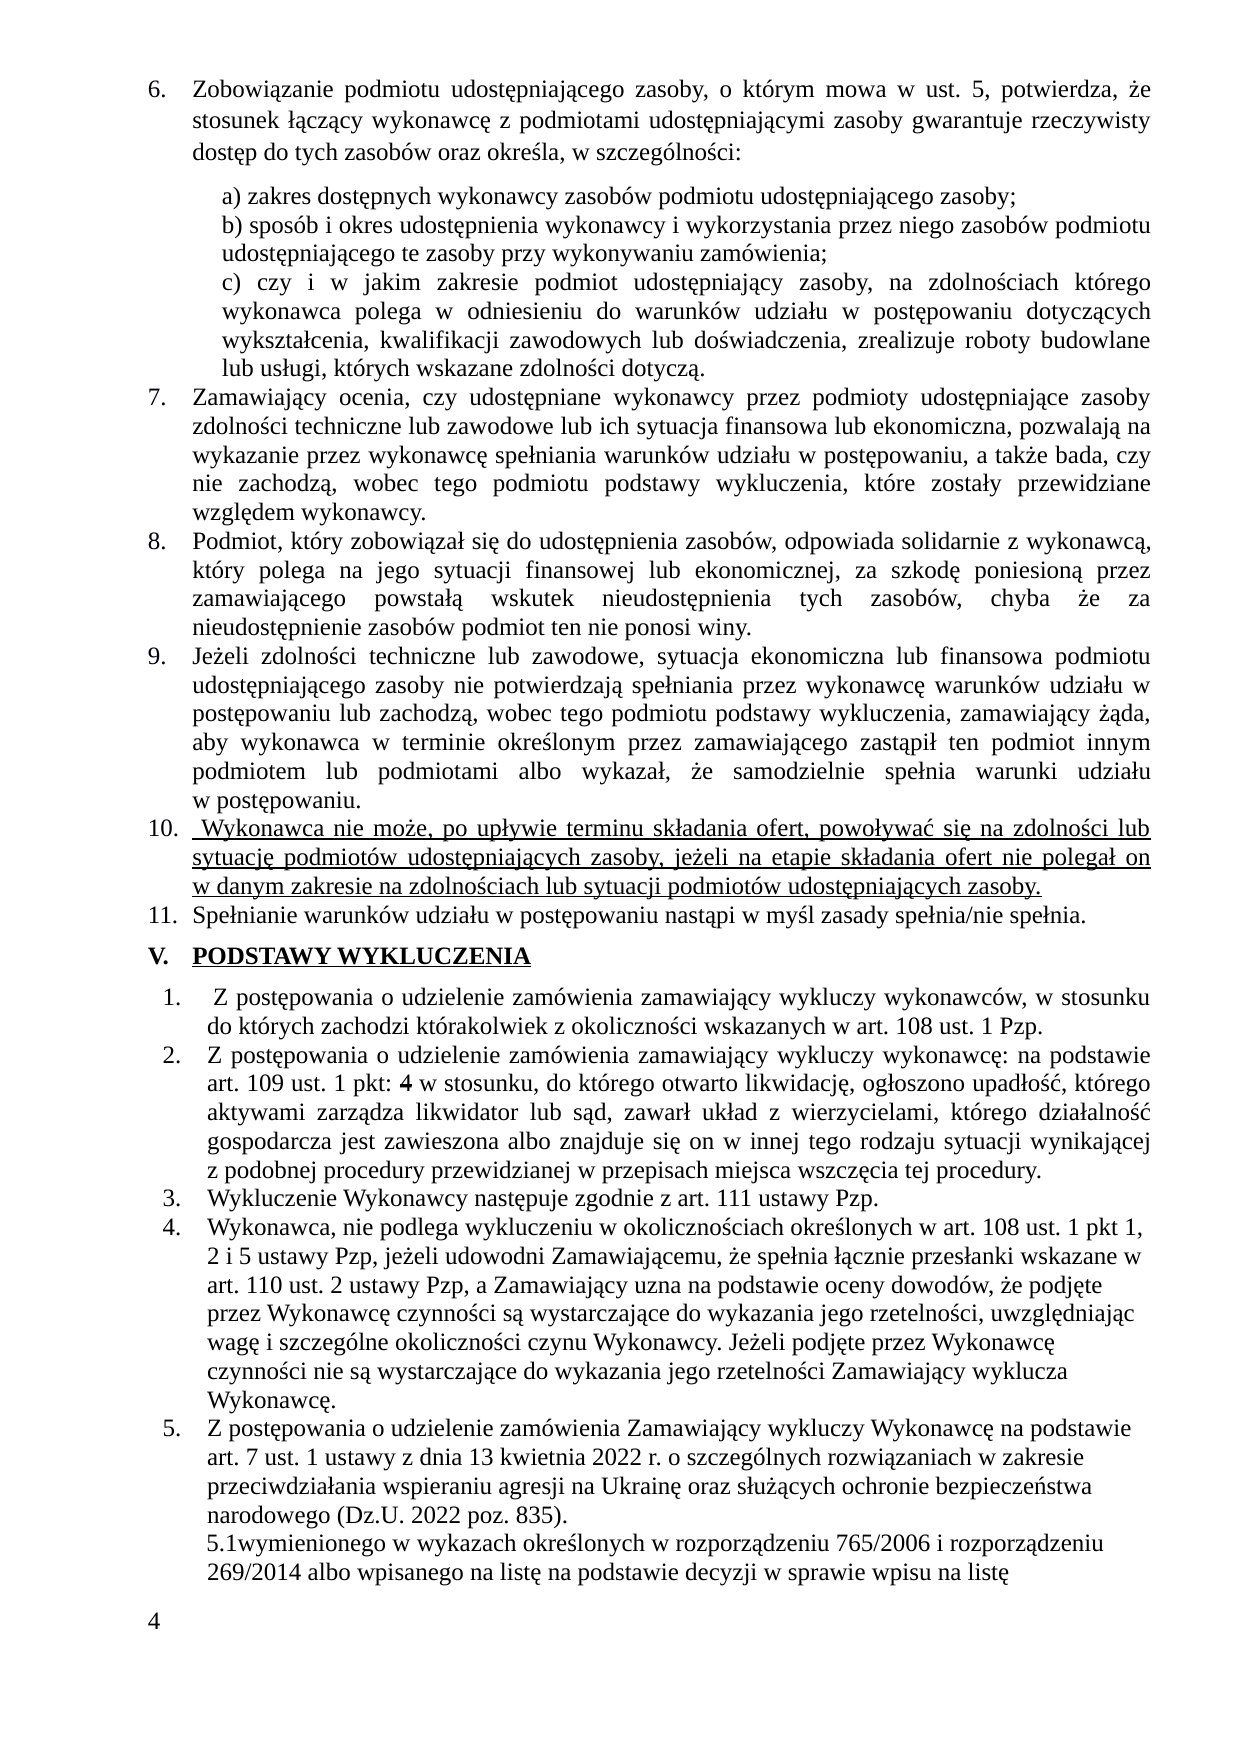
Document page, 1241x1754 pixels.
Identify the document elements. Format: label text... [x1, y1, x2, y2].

list Zobowiązanie podmiotu udostępniającego zasoby, o którym mowa w ust. 5, potwierdza, że stosunek łączący wykonawcę z podmiotami udostępniającymi zasoby gwarantuje rzeczywisty dostęp do tych zasobów oraz określa, w szczególności: [148, 74, 1152, 166]
list Wykluczenie Wykonawcy następuje zgodnie z art. 111 ustawy Pzp. [162, 1183, 1152, 1212]
text 5.1wymienionego w wykazach określonych w rozporządzeniu 765/2006 i rozporządzeniu 269/2014 albo wpisanego na listę na podstawie decyzji w sprawie wpisu na listę [162, 1528, 1152, 1586]
list Wykonawca, nie podlega wykluczeniu w okolicznościach określonych w art. 108 ust. 1 pkt 1, 2 i 5 ustawy Pzp, jeżeli udowodni Zamawiającemu, że spełnia łącznie przesłanki wskazane w art. 110 ust. 2 ustawy Pzp, a Zamawiający uzna na podstawie oceny dowodów, że podjęte przez Wykonawcę czynności są wystarczające do wykazania jego rzetelności, uwzględniając wagę i szczególne okoliczności czynu Wykonawcy. Jeżeli podjęte przez Wykonawcę czynności nie są wystarczające do wykazania jego rzetelności Zamawiający wyklucza Wykonawcę. [162, 1212, 1152, 1413]
list Wykonawca nie może, po upływie terminu składania ofert, powoływać się na zdolności lub sytuację podmiotów udostępniających zasoby, jeżeli na etapie składania ofert nie polegał on w danym zakresie na zdolnościach lub sytuacji podmiotów udostępniających zasoby. [148, 813, 1152, 900]
list a) zakres dostępnych wykonawcy zasobów podmiotu udostępniającego zasoby; [222, 181, 1152, 210]
list Spełnianie warunków udziału w postępowaniu nastąpi w myśl zasady spełnia/nie spełnia. [148, 900, 1152, 928]
list Jeżeli zdolności techniczne lub zawodowe, sytuacja ekonomiczna lub finansowa podmiotu udostępniającego zasoby nie potwierdzają spełniania przez wykonawcę warunków udziału w postępowaniu lub zachodzą, wobec tego podmiotu podstawy wykluczenia, zamawiający żąda, aby wykonawca w terminie określonym przez zamawiającego zastąpił ten podmiot innym podmiotem lub podmiotami albo wykazał, że samodzielnie spełnia warunki udziału w postępowaniu. [148, 641, 1152, 813]
text 1. Z postępowania o udzielenie zamówienia zamawiający wykluczy wykonawców, w stosunku do których zachodzi którakolwiek z okoliczności wskazanych w art. 108 ust. 1 Pzp. [162, 982, 1152, 1040]
list Z postępowania o udzielenie zamówienia zamawiający wykluczy wykonawcę: na podstawie art. 109 ust. 1 pkt: 4 w stosunku, do którego otwarto likwidację, ogłoszono upadłość, którego aktywami zarządza likwidator lub sąd, zawarł układ z wierzycielami, którego działalność gospodarcza jest zawieszona albo znajduje się on w innej tego rodzaju sytuacji wynikającej z podobnej procedury przewidzianej w przepisach miejsca wszczęcia tej procedury. [162, 1040, 1152, 1183]
list b) sposób i okres udostępnienia wykonawcy i wykorzystania przez niego zasobów podmiotu udostępniającego te zasoby przy wykonywaniu zamówienia; [222, 210, 1152, 267]
list Podmiot, który zobowiązał się do udostępnienia zasobów, odpowiada solidarnie z wykonawcą, który polega na jego sytuacji finansowej lub ekonomicznej, za szkodę poniesioną przez zamawiającego powstałą wskutek nieudostępnienia tych zasobów, chyba że za nieudostępnienie zasobów podmiot ten nie ponosi winy. [148, 526, 1152, 641]
list Z postępowania o udzielenie zamówienia Zamawiający wykluczy Wykonawcę na podstawie art. 7 ust. 1 ustawy z dnia 13 kwietnia 2022 r. o szczególnych rozwiązaniach w zakresie przeciwdziałania wspieraniu agresji na Ukrainę oraz służących ochronie bezpieczeństwa narodowego (Dz.U. 2022 poz. 835). [162, 1413, 1152, 1528]
list c) czy i w jakim zakresie podmiot udostępniający zasoby, na zdolnościach którego wykonawca polega w odniesieniu do warunków udziału w postępowaniu dotyczących wykształcenia, kwalifikacji zawodowych lub doświadczenia, zrealizuje roboty budowlane lub usługi, których wskazane zdolności dotyczą. [222, 267, 1152, 382]
list Zamawiający ocenia, czy udostępniane wykonawcy przez podmioty udostępniające zasoby zdolności techniczne lub zawodowe lub ich sytuacja finansowa lub ekonomiczna, pozwalają na wykazanie przez wykonawcę spełniania warunków udziału w postępowaniu, a także bada, czy nie zachodzą, wobec tego podmiotu podstawy wykluczenia, które zostały przewidziane względem wykonawcy. [148, 382, 1152, 526]
list PODSTAWY WYKLUCZENIA [148, 941, 1152, 970]
